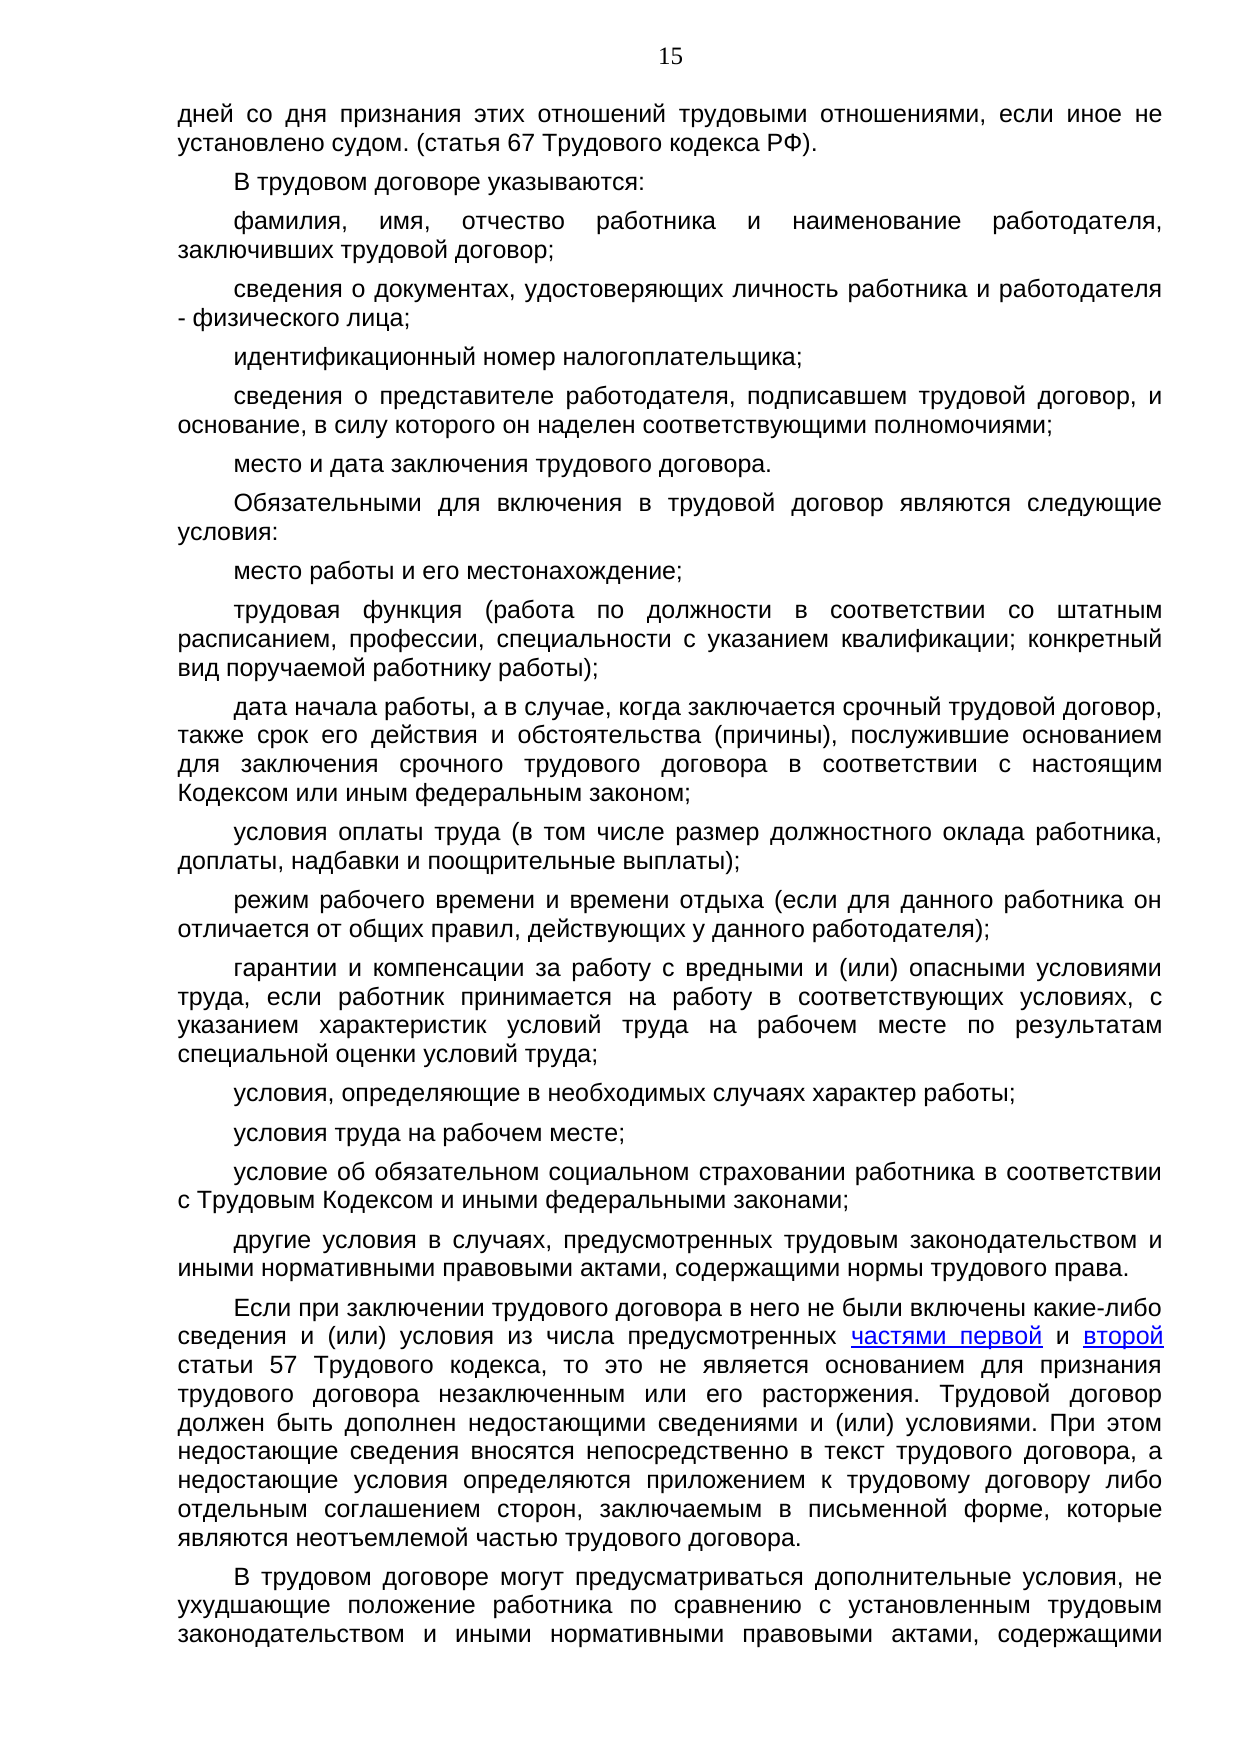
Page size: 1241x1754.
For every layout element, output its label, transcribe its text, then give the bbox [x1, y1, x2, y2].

text фамилия, имя, отчество работника и наименование работодателя, заключивших трудовой договор; [177, 206, 1163, 263]
text условия оплаты труда (в том числе размер должностного оклада работника, доплаты, надбавки и поощрительные выплаты); [177, 817, 1163, 875]
text трудовая функция (работа по должности в соответствии со штатным расписанием, профессии, специальности с указанием квалификации; конкретный вид поручаемой работнику работы); [177, 595, 1163, 681]
text сведения о представителе работодателя, подписавшем трудовой договор, и основание, в силу которого он наделен соответствующими полномочиями; [177, 381, 1163, 438]
text дней со дня признания этих отношений трудовыми отношениями, если иное не установлено судом. (статья 67 Трудового кодекса РФ). [177, 99, 1163, 156]
text условия, определяющие в необходимых случаях характер работы; [177, 1078, 1163, 1107]
text Если при заключении трудового договора в него не были включены какие-либо сведения и (или) условия из числа предусмотренных частями первой и второй статьи 57 Трудового кодекса, то это не является основанием для признания трудового договора незаключенным или его расторжения. Трудовой договор должен быть дополнен недостающими сведениями и (или) условиями. При этом недостающие сведения вносятся непосредственно в текст трудового договора, а недостающие условия определяются приложением к трудовому договору либо отдельным соглашением сторон, заключаемым в письменной форме, которые являются неотъемлемой частью трудового договора. [177, 1293, 1163, 1551]
text место работы и его местонахождение; [177, 556, 1163, 585]
text дата начала работы, а в случае, когда заключается срочный трудовой договор, также срок его действия и обстоятельства (причины), послужившие основанием для заключения срочного трудового договора в соответствии с настоящим Кодексом или иным федеральным законом; [177, 692, 1163, 807]
text В трудовом договоре могут предусматриваться дополнительные условия, не ухудшающие положение работника по сравнению с установленным трудовым законодательством и иными нормативными правовыми актами, содержащими [177, 1562, 1163, 1648]
text сведения о документах, удостоверяющих личность работника и работодателя - физического лица; [177, 274, 1163, 331]
text режим рабочего времени и времени отдыха (если для данного работника он отличается от общих правил, действующих у данного работодателя); [177, 885, 1163, 943]
text условие об обязательном социальном страховании работника в соответствии с Трудовым Кодексом и иными федеральными законами; [177, 1157, 1163, 1214]
text условия труда на рабочем месте; [177, 1118, 1163, 1146]
text другие условия в случаях, предусмотренных трудовым законодательством и иными нормативными правовыми актами, содержащими нормы трудового права. [177, 1225, 1163, 1282]
text место и дата заключения трудового договора. [177, 449, 1163, 478]
text идентификационный номер налогоплательщика; [177, 342, 1163, 371]
text гарантии и компенсации за работу с вредными и (или) опасными условиями труда, если работник принимается на работу в соответствующих условиях, с указанием характеристик условий труда на рабочем месте по результатам специальной оценки условий труда; [177, 953, 1163, 1068]
text В трудовом договоре указываются: [177, 167, 1163, 196]
text Обязательными для включения в трудовой договор являются следующие условия: [177, 488, 1163, 546]
